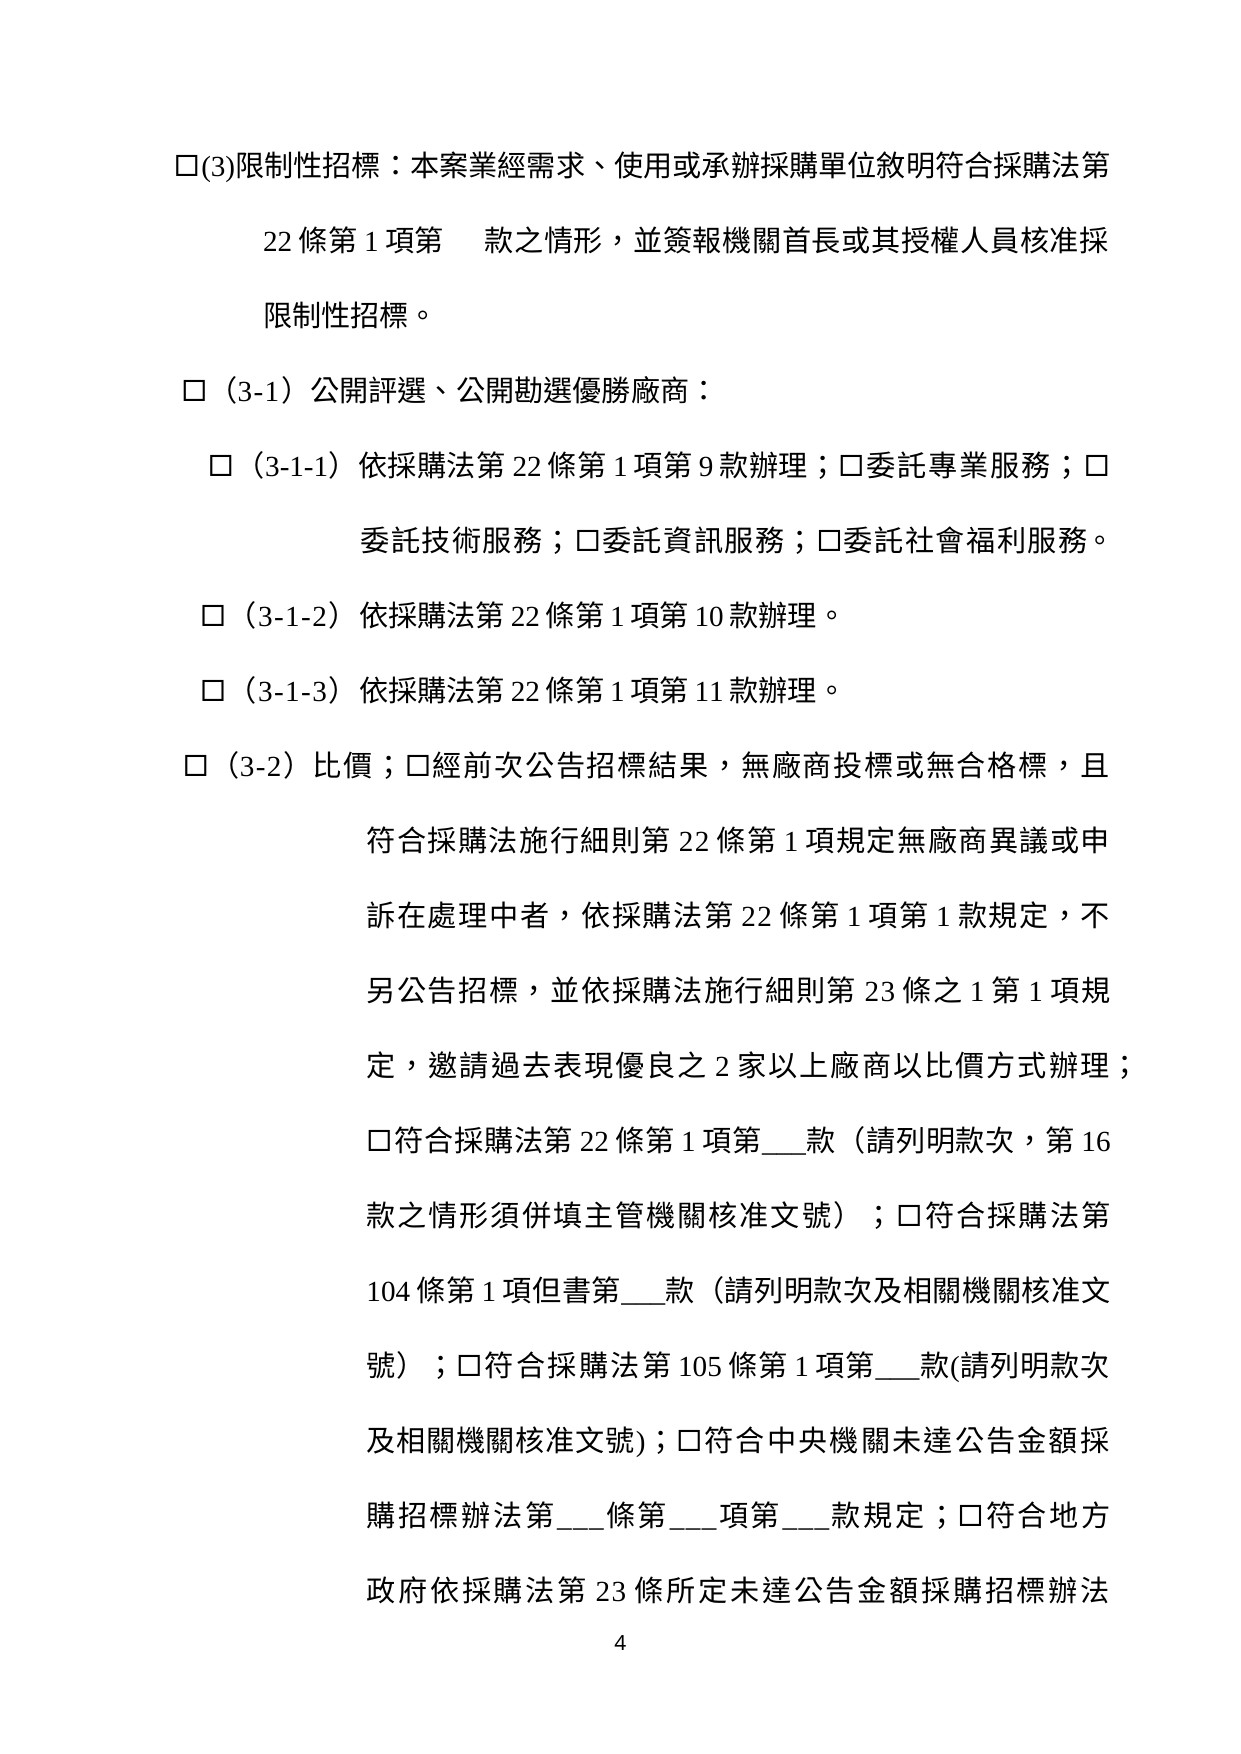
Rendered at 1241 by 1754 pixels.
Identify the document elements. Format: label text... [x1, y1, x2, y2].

text （3-1-1）依採購法第22條第1項第9款辦理；委託專業服務；委託技術服務；委託資訊服務；委託社會福利服務。 [130, 426, 1110, 576]
text (3)限制性招標：本案業經需求、使用或承辦採購單位敘明符合採購法第22條第1項第 款之情形，並簽報機關首長或其授權人員核准採限制性招標。 [130, 126, 1110, 351]
text （3-1）公開評選、公開勘選優勝廠商： [130, 351, 1110, 426]
text （3-1-2）依採購法第22條第1項第10款辦理。 [130, 576, 1110, 651]
text （3-1-3）依採購法第22條第1項第11款辦理。 [130, 651, 1110, 726]
text （3-2）比價；經前次公告招標結果，無廠商投標或無合格標，且符合採購法施行細則第22條第1項規定無廠商異議或申訴在處理中者，依採購法第22條第1項第1款規定，不另公告招標，並依採購法施行細則第23條之1第1項規定，邀請過去表現優良之2家以上廠商以比價方式辦理；符合採購法第22條第1項第___款（請列明款次，第16款之情形須併填主管機關核准文號）；符合採購法第104條第1項但書第___款（請列明款次及相關機關核准文號）；符合採購法第105條第1項第___款(請列明款次及相關機關核准文號)；符合中央機關未達公告金額採購招標辦法第___條第___項第___款規定；符合地方政府依採購法第23條所定未達公告金額採購招標辦法第___條第___項第___款規定。 [130, 726, 1110, 1626]
